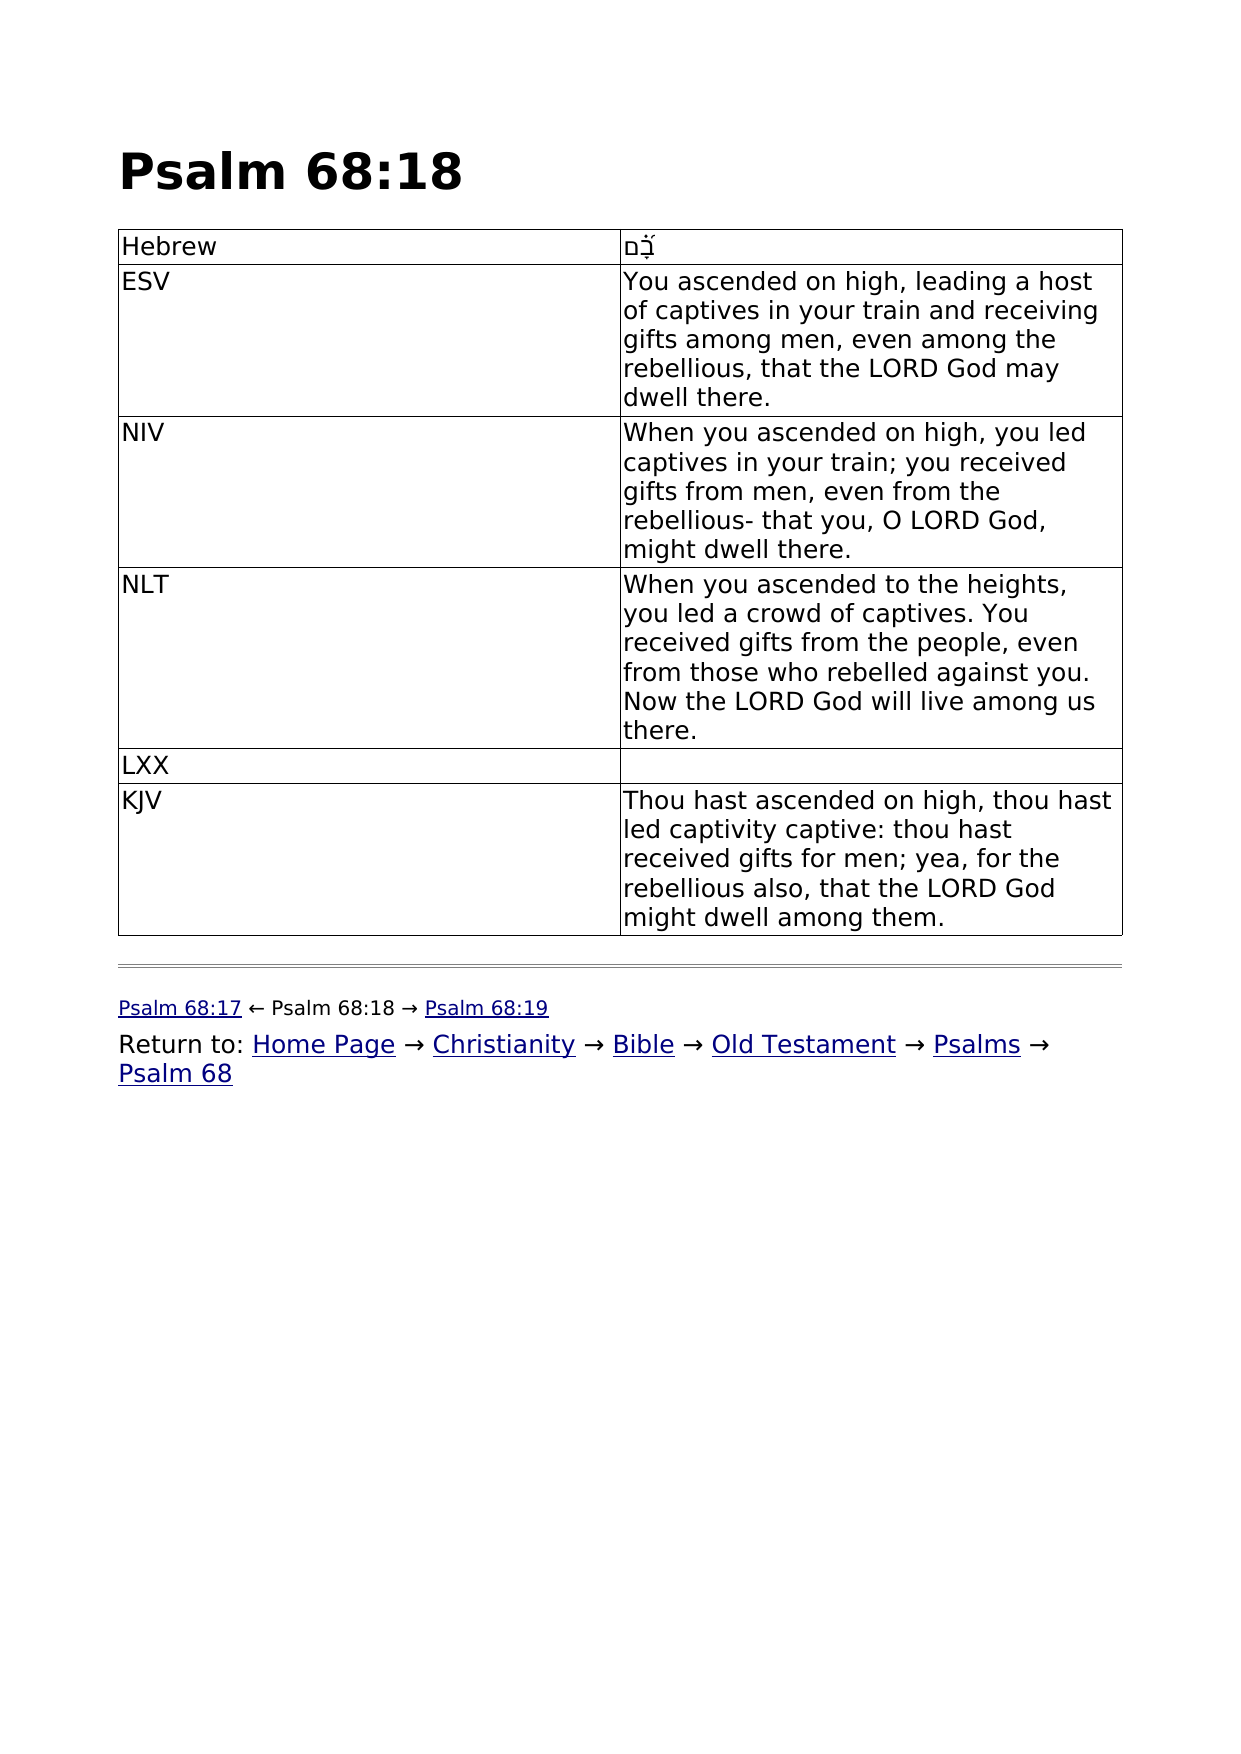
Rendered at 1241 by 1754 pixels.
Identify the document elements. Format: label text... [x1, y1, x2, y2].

table_header בָ֝֗ם [621, 230, 1122, 264]
table_cell NIV [119, 417, 620, 567]
table_cell You ascended on high, leading a host of captives in your train and receiving gifts among men, even among the rebellious, that the LORD God may dwell there. [621, 265, 1122, 416]
table_cell NLT [119, 568, 620, 748]
subtitle Psalm 68:18 [118, 143, 1122, 201]
text Psalm 68:17 ← Psalm 68:18 → Psalm 68:19 [118, 996, 1122, 1030]
table_cell When you ascended on high, you led captives in your train; you received gifts from men, even from the rebellious- that you, O LORD God, might dwell there. [621, 417, 1122, 567]
table_cell When you ascended to the heights, you led a crowd of captives. You received gifts from the people, even from those who rebelled against you. Now the LORD God will live among us there. [621, 568, 1122, 748]
table_cell ESV [119, 265, 620, 416]
table_cell LXX [119, 749, 620, 783]
table_cell KJV [119, 784, 620, 935]
table_cell Thou hast ascended on high, thou hast led captivity captive: thou hast received gifts for men; yea, for the rebellious also, that the LORD God might dwell among them. [621, 784, 1122, 935]
text Return to: Home Page → Christianity → Bible → Old Testament → Psalms → Psalm 68 [118, 1030, 1122, 1089]
table_cell [621, 749, 1122, 783]
table_header Hebrew [119, 230, 620, 264]
